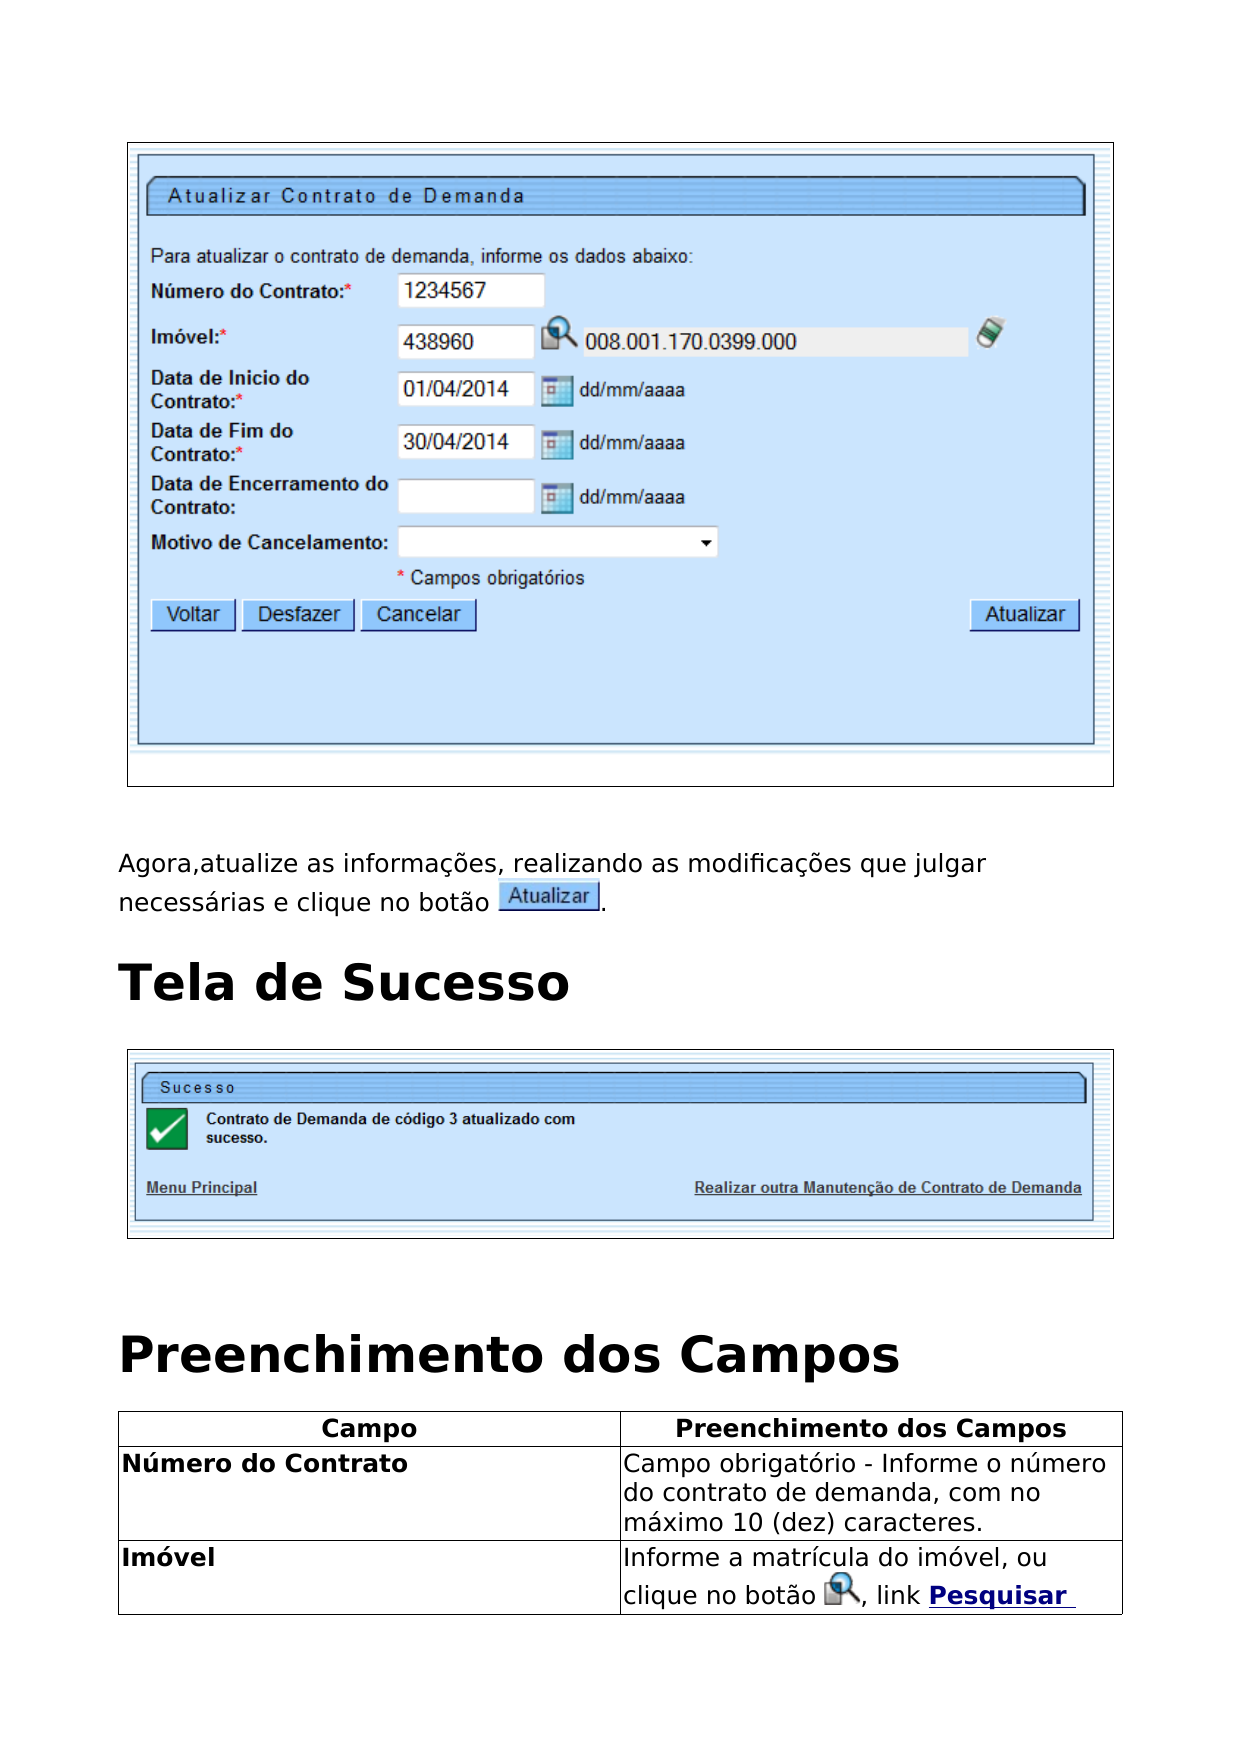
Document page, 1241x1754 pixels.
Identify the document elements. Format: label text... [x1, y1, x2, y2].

picture [129, 1051, 1111, 1236]
text Agora,atualize as informações, realizando as modificações que julgar necessárias e clique no botão . [118, 849, 1122, 917]
picture [129, 144, 1111, 755]
table_header Preenchimento dos Campos [621, 1412, 1122, 1446]
subtitle Preenchimento dos Campos [118, 1326, 1122, 1384]
subtitle Tela de Sucesso [118, 954, 1122, 1013]
table_cell Imóvel [119, 1541, 620, 1614]
picture [824, 1572, 861, 1605]
table_cell Número do Contrato [119, 1447, 620, 1540]
table_header [128, 143, 1113, 786]
picture [498, 878, 600, 911]
table_cell Informe a matrícula do imóvel, ou clique no botão , link Pesquisar [621, 1541, 1122, 1614]
table_header Campo [119, 1412, 620, 1446]
table_cell Campo obrigatório - Informe o número do contrato de demanda, com no máximo 10 (dez) caracteres. [621, 1447, 1122, 1540]
